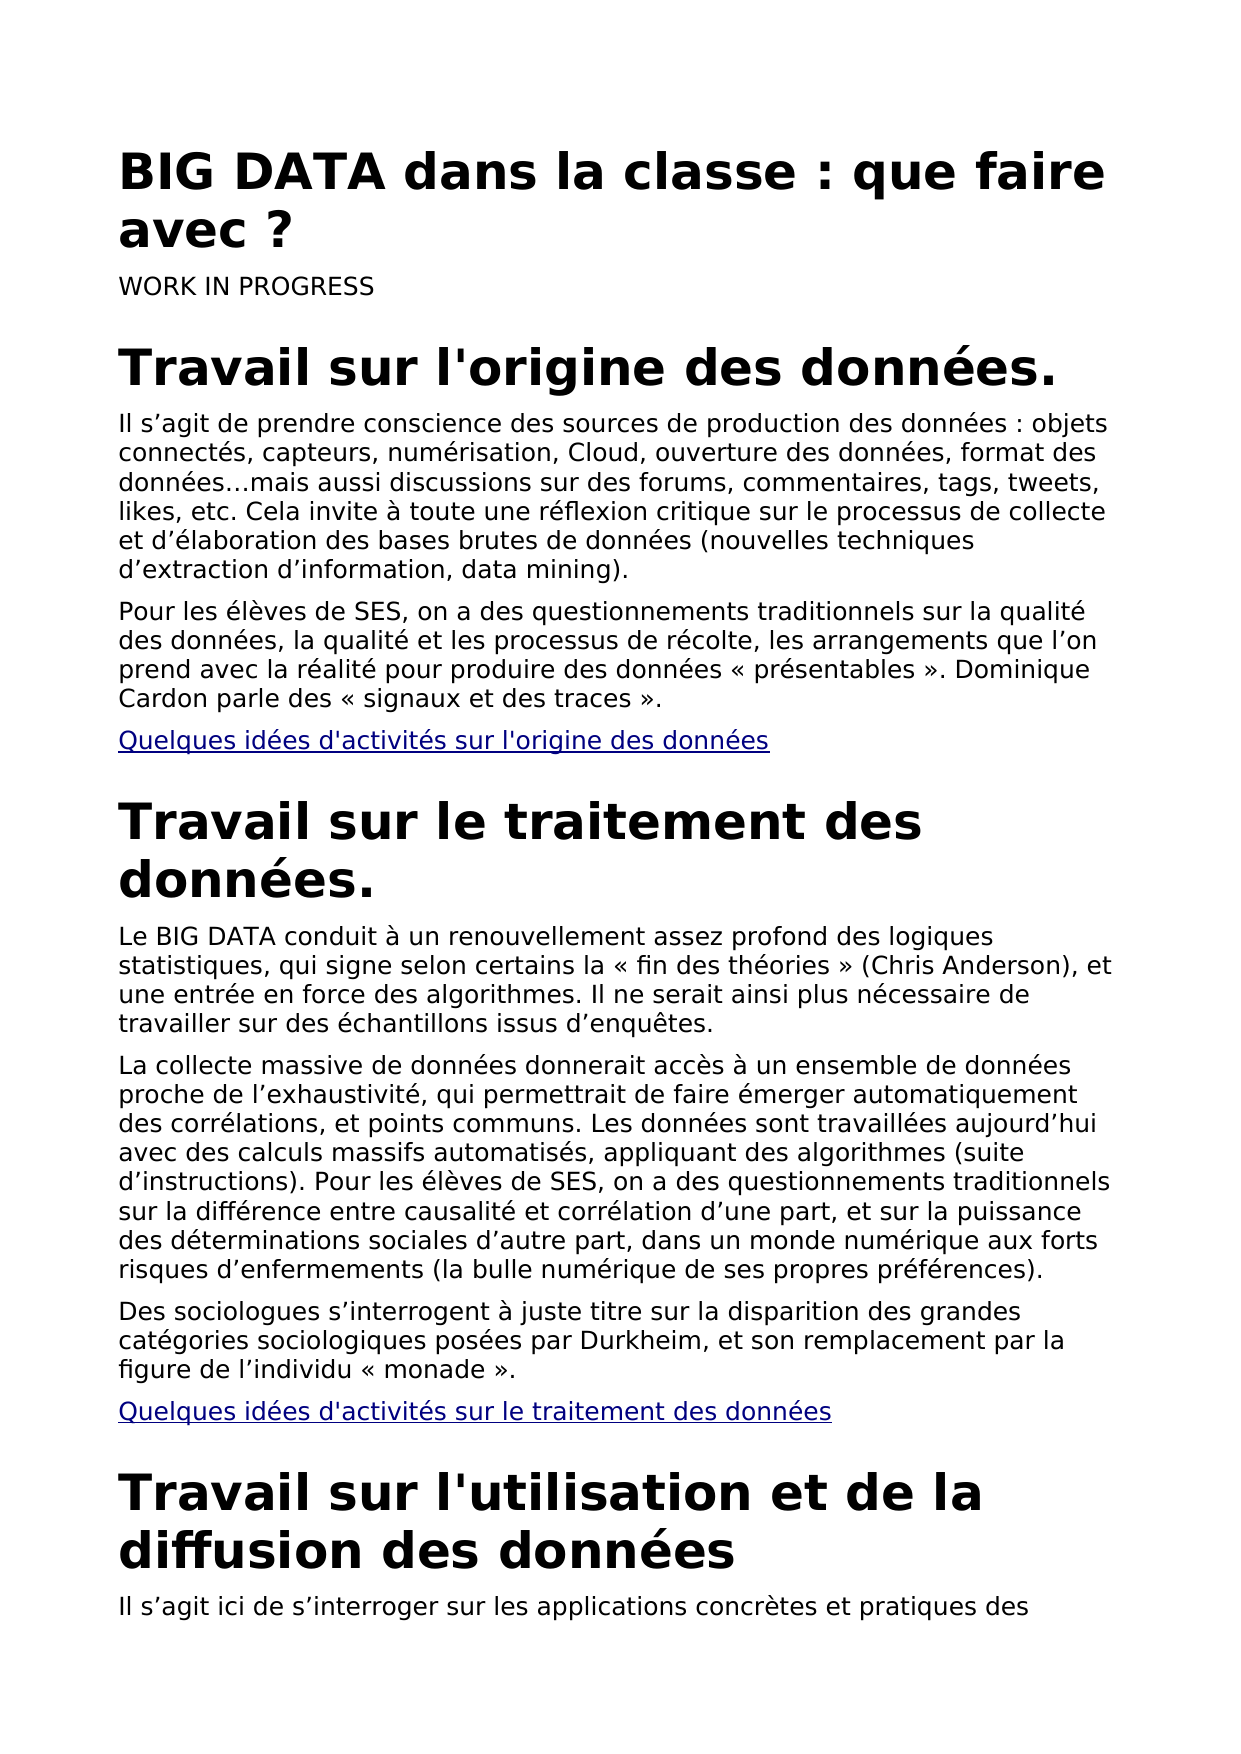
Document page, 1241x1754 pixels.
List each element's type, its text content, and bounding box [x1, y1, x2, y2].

text Le BIG DATA conduit à un renouvellement assez profond des logiques statistiques, qui signe selon certains la « fin des théories » (Chris Anderson), et une entrée en force des algorithmes. Il ne serait ainsi plus nécessaire de travailler sur des échantillons issus d’enquêtes. [118, 922, 1122, 1038]
text La collecte massive de données donnerait accès à un ensemble de données proche de l’exhaustivité, qui permettrait de faire émerger automatiquement des corrélations, et points communs. Les données sont travaillées aujourd’hui avec des calculs massifs automatisés, appliquant des algorithmes (suite d’instructions). Pour les élèves de SES, on a des questionnements traditionnels sur la différence entre causalité et corrélation d’une part, et sur la puissance des déterminations sociales d’autre part, dans un monde numérique aux forts risques d’enfermements (la bulle numérique de ses propres préférences). [118, 1051, 1122, 1284]
text Des sociologues s’interrogent à juste titre sur la disparition des grandes catégories sociologiques posées par Durkheim, et son remplacement par la figure de l’individu « monade ». [118, 1297, 1122, 1384]
text Il s’agit de prendre conscience des sources de production des données : objets connectés, capteurs, numérisation, Cloud, ouverture des données, format des données…mais aussi discussions sur des forums, commentaires, tags, tweets, likes, etc. Cela invite à toute une réflexion critique sur le processus de collecte et d’élaboration des bases brutes de données (nouvelles techniques d’extraction d’information, data mining). [118, 409, 1122, 584]
subtitle Travail sur l'utilisation et de la diffusion des données [118, 1463, 1122, 1580]
text Il s’agit ici de s’interroger sur les applications concrètes et pratiques des [118, 1592, 1122, 1622]
text Pour les élèves de SES, on a des questionnements traditionnels sur la qualité des données, la qualité et les processus de récolte, les arrangements que l’on prend avec la réalité pour produire des données « présentables ». Dominique Cardon parle des « signaux et des traces ». [118, 597, 1122, 714]
subtitle Travail sur le traitement des données. [118, 793, 1122, 909]
text Quelques idées d'activités sur le traitement des données [118, 1397, 1122, 1426]
subtitle Travail sur l'origine des données. [118, 339, 1122, 397]
text WORK IN PROGRESS [118, 272, 1122, 301]
text Quelques idées d'activités sur l'origine des données [118, 726, 1122, 755]
subtitle BIG DATA dans la classe : que faire avec ? [118, 143, 1122, 259]
